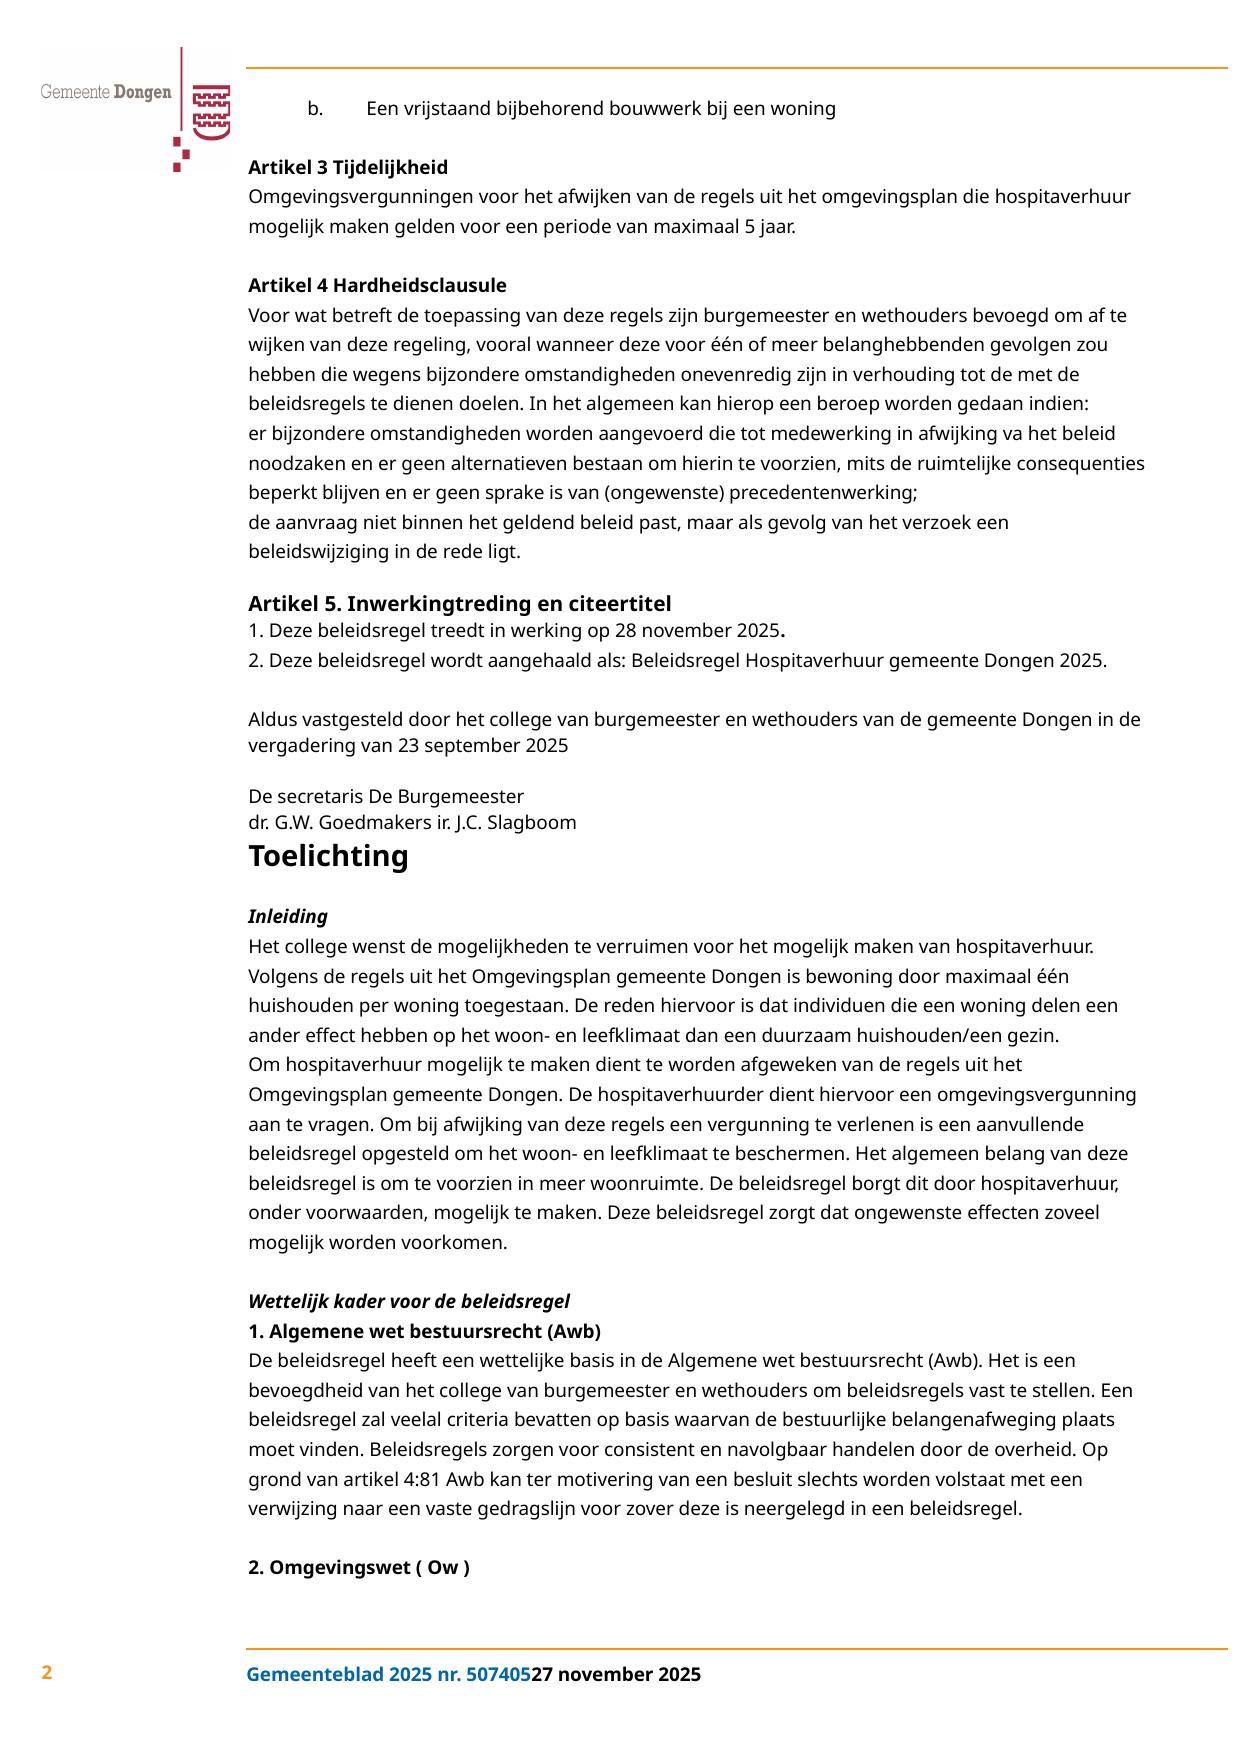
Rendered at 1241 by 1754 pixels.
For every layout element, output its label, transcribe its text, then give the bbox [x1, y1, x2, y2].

text Artikel 5. Inwerkingtreding en citeertitel [248, 589, 1152, 617]
text Om hospitaverhuur mogelijk te maken dient te worden afgeweken van de regels uit het Omgevingsplan gemeente Dongen. De hospitaverhuurder dient hiervoor een omgevingsvergunning aan te vragen. Om bij afwijking van deze regels een vergunning te verlenen is een aanvullende beleidsregel opgesteld om het woon- en leefklimaat te beschermen. Het algemeen belang van deze beleidsregel is om te voorzien in meer woonruimte. De beleidsregel borgt dit door hospitaverhuur, onder voorwaarden, mogelijk te maken. Deze beleidsregel zorgt dat ongewenste effecten zoveel mogelijk worden voorkomen. [248, 1052, 1152, 1255]
text Inleiding [248, 904, 1152, 929]
picture [41, 47, 231, 172]
text 1. Algemene wet bestuursrecht (Awb) [248, 1318, 1152, 1343]
text de aanvraag niet binnen het geldend beleid past, maar als gevolg van het verzoek een beleidswijziging in de rede ligt. [248, 509, 1152, 564]
text Artikel 4 Hardheidsclausule [248, 272, 1152, 298]
text 2. Omgevingswet ( Ow ) [248, 1554, 1152, 1580]
text Toelichting [248, 835, 1152, 874]
text Aldus vastgesteld door het college van burgemeester en wethouders van de gemeente Dongen in de vergadering van 23 september 2025 [248, 706, 1152, 758]
text De beleidsregel heeft een wettelijke basis in de Algemene wet bestuursrecht (Awb). Het is een bevoegdheid van het college van burgemeester en wethouders om beleidsregels vast te stellen. Een beleidsregel zal veelal criteria bevatten op basis waarvan de bestuurlijke belangenafweging plaats moet vinden. Beleidsregels zorgen voor consistent en navolgbaar handelen door de overheid. Op grond van artikel 4:81 Awb kan ter motivering van een besluit slechts worden volstaat met een verwijzing naar een vaste gedragslijn voor zover deze is neergelegd in een beleidsregel. [248, 1347, 1152, 1521]
text dr. G.W. Goedmakers ir. J.C. Slagboom [248, 809, 1152, 835]
text Artikel 3 Tijdelijkheid [248, 154, 1152, 180]
text 2. Deze beleidsregel wordt aangehaald als: Beleidsregel Hospitaverhuur gemeente Dongen 2025. [248, 647, 1152, 673]
text Omgevingsvergunningen voor het afwijken van de regels uit het omgevingsplan die hospitaverhuur mogelijk maken gelden voor een periode van maximaal 5 jaar. [248, 183, 1152, 239]
list Een vrijstaand bijbehorend bouwwerk bij een woning [307, 95, 1152, 121]
text er bijzondere omstandigheden worden aangevoerd die tot medewerking in afwijking va het beleid noodzaken en er geen alternatieven bestaan om hierin te voorzien, mits de ruimtelijke consequenties beperkt blijven en er geen sprake is van (ongewenste) precedentenwerking; [248, 420, 1152, 505]
text Het college wenst de mogelijkheden te verruimen voor het mogelijk maken van hospitaverhuur. Volgens de regels uit het Omgevingsplan gemeente Dongen is bewoning door maximaal één huishouden per woning toegestaan. De reden hiervoor is dat individuen die een woning delen een ander effect hebben op het woon- en leefklimaat dan een duurzaam huishouden/een gezin. [248, 933, 1152, 1048]
text De secretaris De Burgemeester [248, 783, 1152, 809]
text Wettelijk kader voor de beleidsregel [248, 1288, 1152, 1314]
text Voor wat betreft de toepassing van deze regels zijn burgemeester en wethouders bevoegd om af te wijken van deze regeling, vooral wanneer deze voor één of meer belanghebbenden gevolgen zou hebben die wegens bijzondere omstandigheden onevenredig zijn in verhouding tot de met de beleidsregels te dienen doelen. In het algemeen kan hierop een beroep worden gedaan indien: [248, 302, 1152, 416]
text 1. Deze beleidsregel treedt in werking op 28 november 2025. [248, 617, 1152, 643]
